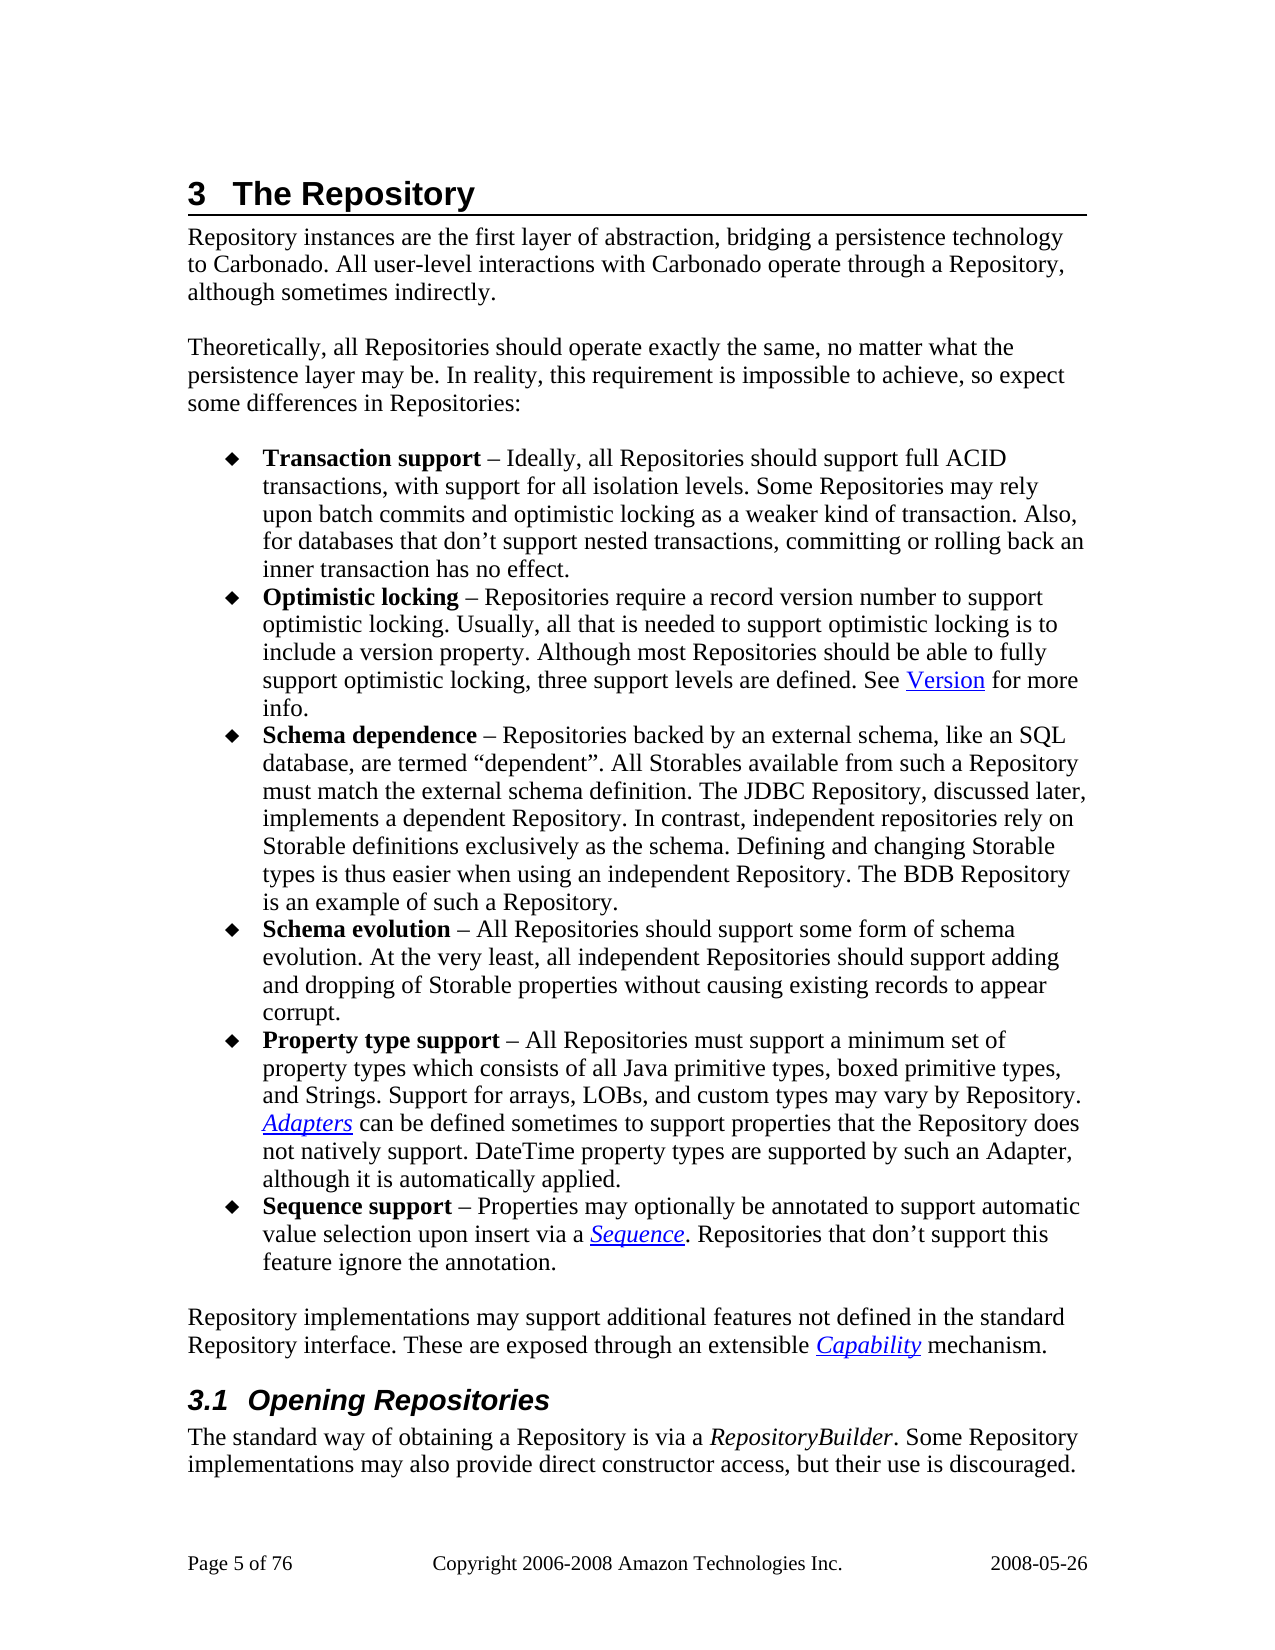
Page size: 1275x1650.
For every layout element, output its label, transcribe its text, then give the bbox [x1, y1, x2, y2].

subtitle Opening Repositories [187, 1384, 1087, 1416]
text Theoretically, all Repositories should operate exactly the same, no matter what the persistence layer may be. In reality, this requirement is impossible to achieve, so expect some differences in Repositories: [187, 333, 1087, 417]
list Schema evolution – All Repositories should support some form of schema evolution. At the very least, all independent Repositories should support adding and dropping of Storable properties without causing existing records to appear corrupt. [225, 915, 1087, 1026]
list Property type support – All Repositories must support a minimum set of property types which consists of all Java primitive types, boxed primitive types, and Strings. Support for arrays, LOBs, and custom types may vary by Repository. Adapters can be defined sometimes to support properties that the Repository does not natively support. DateTime property types are supported by such an Adapter, although it is automatically applied. [225, 1026, 1087, 1192]
list Sequence support – Properties may optionally be annotated to support automatic value selection upon insert via a Sequence. Repositories that don’t support this feature ignore the annotation. [225, 1192, 1087, 1276]
subtitle The Repository [187, 175, 1087, 216]
list Schema dependence – Repositories backed by an external schema, like an SQL database, are termed “dependent”. All Storables available from such a Repository must match the external schema definition. The JDBC Repository, discussed later, implements a dependent Repository. In contrast, independent repositories rely on Storable definitions exclusively as the schema. Defining and changing Storable types is thus easier when using an independent Repository. The BDB Repository is an example of such a Repository. [225, 721, 1087, 915]
text The standard way of obtaining a Repository is via a RepositoryBuilder. Some Repository implementations may also provide direct constructor access, but their use is discouraged. [187, 1423, 1087, 1478]
text Repository implementations may support additional features not defined in the standard Repository interface. These are exposed through an extensible Capability mechanism. [187, 1303, 1087, 1359]
list Optimistic locking – Repositories require a record version number to support optimistic locking. Usually, all that is needed to support optimistic locking is to include a version property. Although most Repositories should be able to fully support optimistic locking, three support levels are defined. See Version for more info. [225, 583, 1087, 721]
text Repository instances are the first layer of abstraction, bridging a persistence technology to Carbonado. All user-level interactions with Carbonado operate through a Repository, although sometimes indirectly. [187, 223, 1087, 306]
list Transaction support – Ideally, all Repositories should support full ACID transactions, with support for all isolation levels. Some Repositories may rely upon batch commits and optimistic locking as a weaker kind of transaction. Also, for databases that don’t support nested transactions, committing or rolling back an inner transaction has no effect. [225, 444, 1087, 583]
